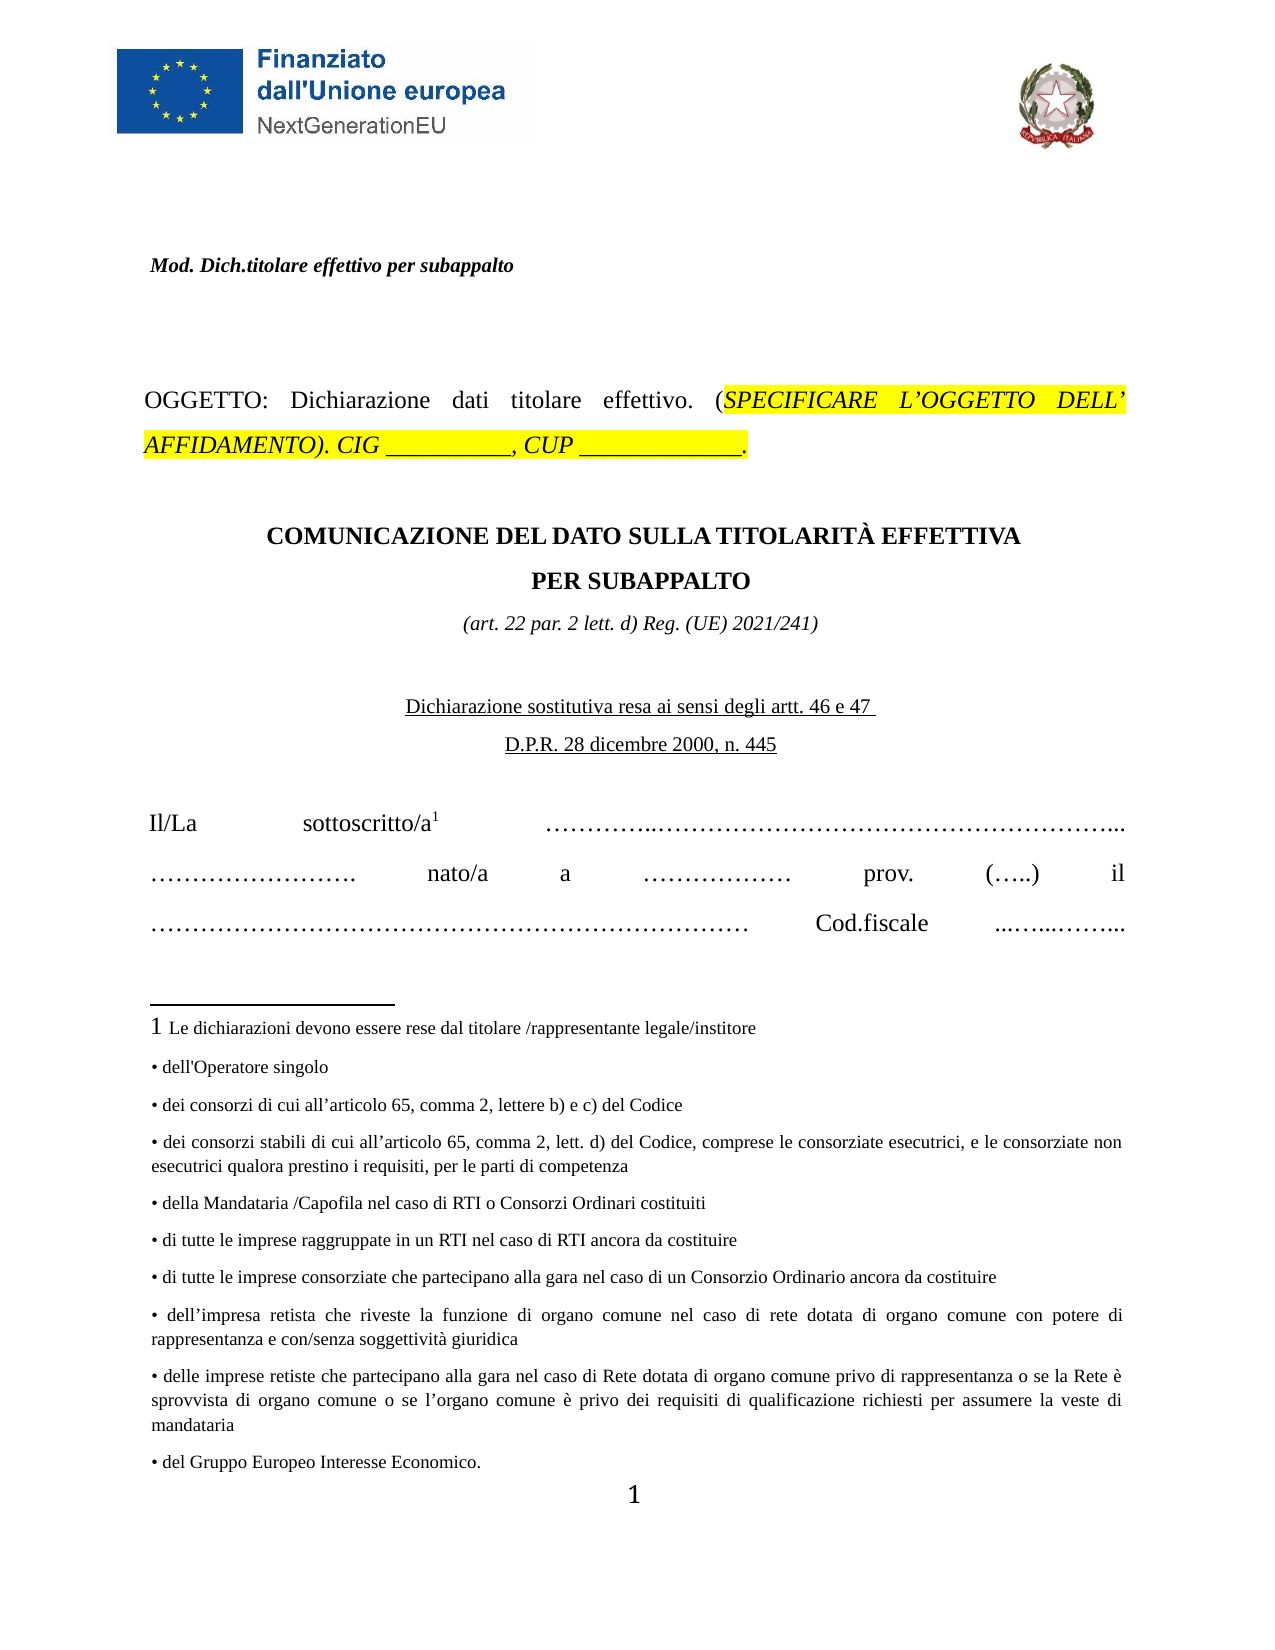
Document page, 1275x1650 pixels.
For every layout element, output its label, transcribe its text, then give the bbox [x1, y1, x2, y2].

text D.P.R. 28 dicembre 2000, n. 445 [244, 732, 1037, 756]
text • dell'Operatore singolo [150, 1056, 1125, 1078]
text • dei consorzi stabili di cui all’articolo 65, comma 2, lett. d) del Codice, comprese le consorziate esecutrici, e le consorziate non esecutrici qualora prestino i requisiti, per le parti di competenza [150, 1131, 1125, 1176]
text • dei consorzi di cui all’articolo 65, comma 2, lettere b) e c) del Codice [150, 1093, 1125, 1115]
text • delle imprese retiste che partecipano alla gara nel caso di Rete dotata di organo comune privo di rappresentanza o se la Rete è sprovvista di organo comune o se l’organo comune è privo dei requisiti di qualificazione richiesti per assumere la veste di mandataria [150, 1365, 1125, 1435]
text • di tutte le imprese raggruppate in un RTI nel caso di RTI ancora da costituire [150, 1229, 1125, 1251]
text • di tutte le imprese consorziate che partecipano alla gara nel caso di un Consorzio Ordinario ancora da costituire [150, 1266, 1125, 1288]
text Dichiarazione sostitutiva resa ai sensi degli artt. 46 e 47 [244, 694, 1037, 718]
text • della Mandataria /Capofila nel caso di RTI o Consorzi Ordinari costituiti [150, 1192, 1125, 1214]
text • del Gruppo Europeo Interesse Economico. [150, 1451, 1125, 1472]
text Il/La sottoscritto/a …………..………………………………………………...……………………. nato/a a ……………… prov. (…..) il ……………………………………………………………… Cod.fiscale ...…...……...…………………………………………………………………………… residente a ……………. prov. (……) in via ………………………………CAP ...…………….… [148, 808, 1126, 937]
subtitle Mod. Dich.titolare effettivo per subappalto [150, 253, 1125, 277]
text Le dichiarazioni devono essere rese dal titolare /rappresentante legale/institore [150, 1011, 1125, 1040]
text • dell’impresa retista che riveste la funzione di organo comune nel caso di rete dotata di organo comune con potere di rappresentanza e con/senza soggettività giuridica [150, 1304, 1125, 1349]
picture [1011, 47, 1106, 197]
text OGGETTO: Dichiarazione dati titolare effettivo. (SPECIFICARE L’OGGETTO DELL’ AFFIDAMENTO). CIG __________, CUP _____________. [144, 385, 1126, 459]
text (art. 22 par. 2 lett. d) Reg. (UE) 2021/241) [244, 611, 1037, 635]
text Comunicazione del dato sulla Titolarità effettiva PER SUBAPPALTO [244, 521, 1037, 595]
picture [107, 35, 538, 144]
